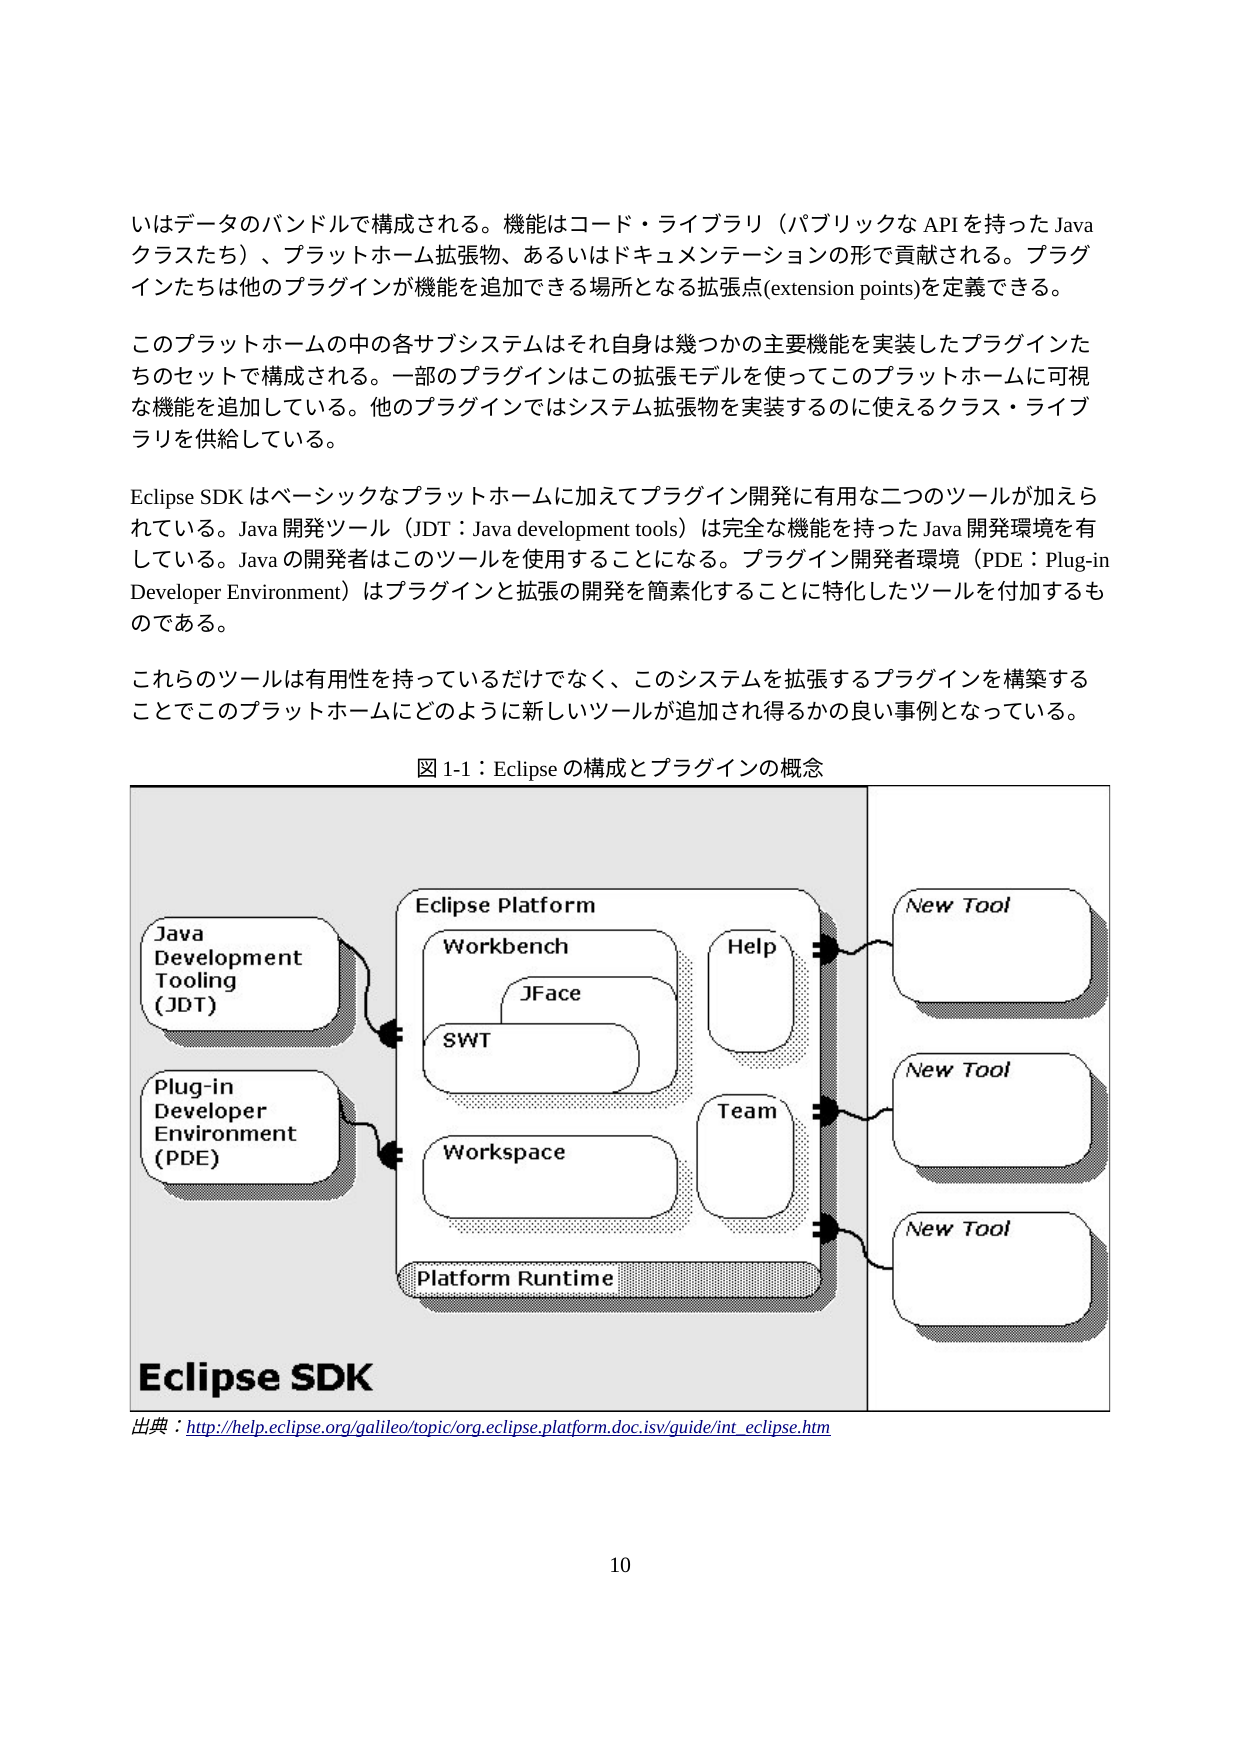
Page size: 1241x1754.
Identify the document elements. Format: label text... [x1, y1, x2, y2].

text 図1-1：Eclipseの構成とプラグインの概念 [130, 751, 1110, 783]
text このプラットホームの中の各サブシステムはそれ自身は幾つかの主要機能を実装したプラグインたちのセットで構成される。一部のプラグインはこの拡張モデルを使ってこのプラットホームに可視な機能を追加している。他のプラグインではシステム拡張物を実装するのに使えるクラス・ライブラリを供給している。 [130, 327, 1110, 454]
text 出典：http://help.eclipse.org/galileo/topic/org.eclipse.platform.doc.isv/guide/int_eclipse.htm [130, 1412, 1110, 1439]
text いはデータのバンドルで構成される。機能はコード・ライブラリ（パブリックなAPIを持ったJavaクラスたち）、プラットホーム拡張物、あるいはドキュメンテーションの形で貢献される。プラグインたちは他のプラグインが機能を追加できる場所となる拡張点(extension points)を定義できる。 [130, 207, 1110, 302]
text これらのツールは有用性を持っているだけでなく、このシステムを拡張するプラグインを構築することでこのプラットホームにどのように新しいツールが追加され得るかの良い事例となっている。 [130, 662, 1110, 726]
text Eclipse SDKはベーシックなプラットホームに加えてプラグイン開発に有用な二つのツールが加えられている。Java開発ツール（JDT：Java development tools）は完全な機能を持ったJava開発環境を有している。Javaの開発者はこのツールを使用することになる。プラグイン開発者環境（PDE：Plug-in Developer Environment）はプラグインと拡張の開発を簡素化することに特化したツールを付加するものである。 [130, 479, 1110, 637]
picture [129, 785, 1111, 1412]
